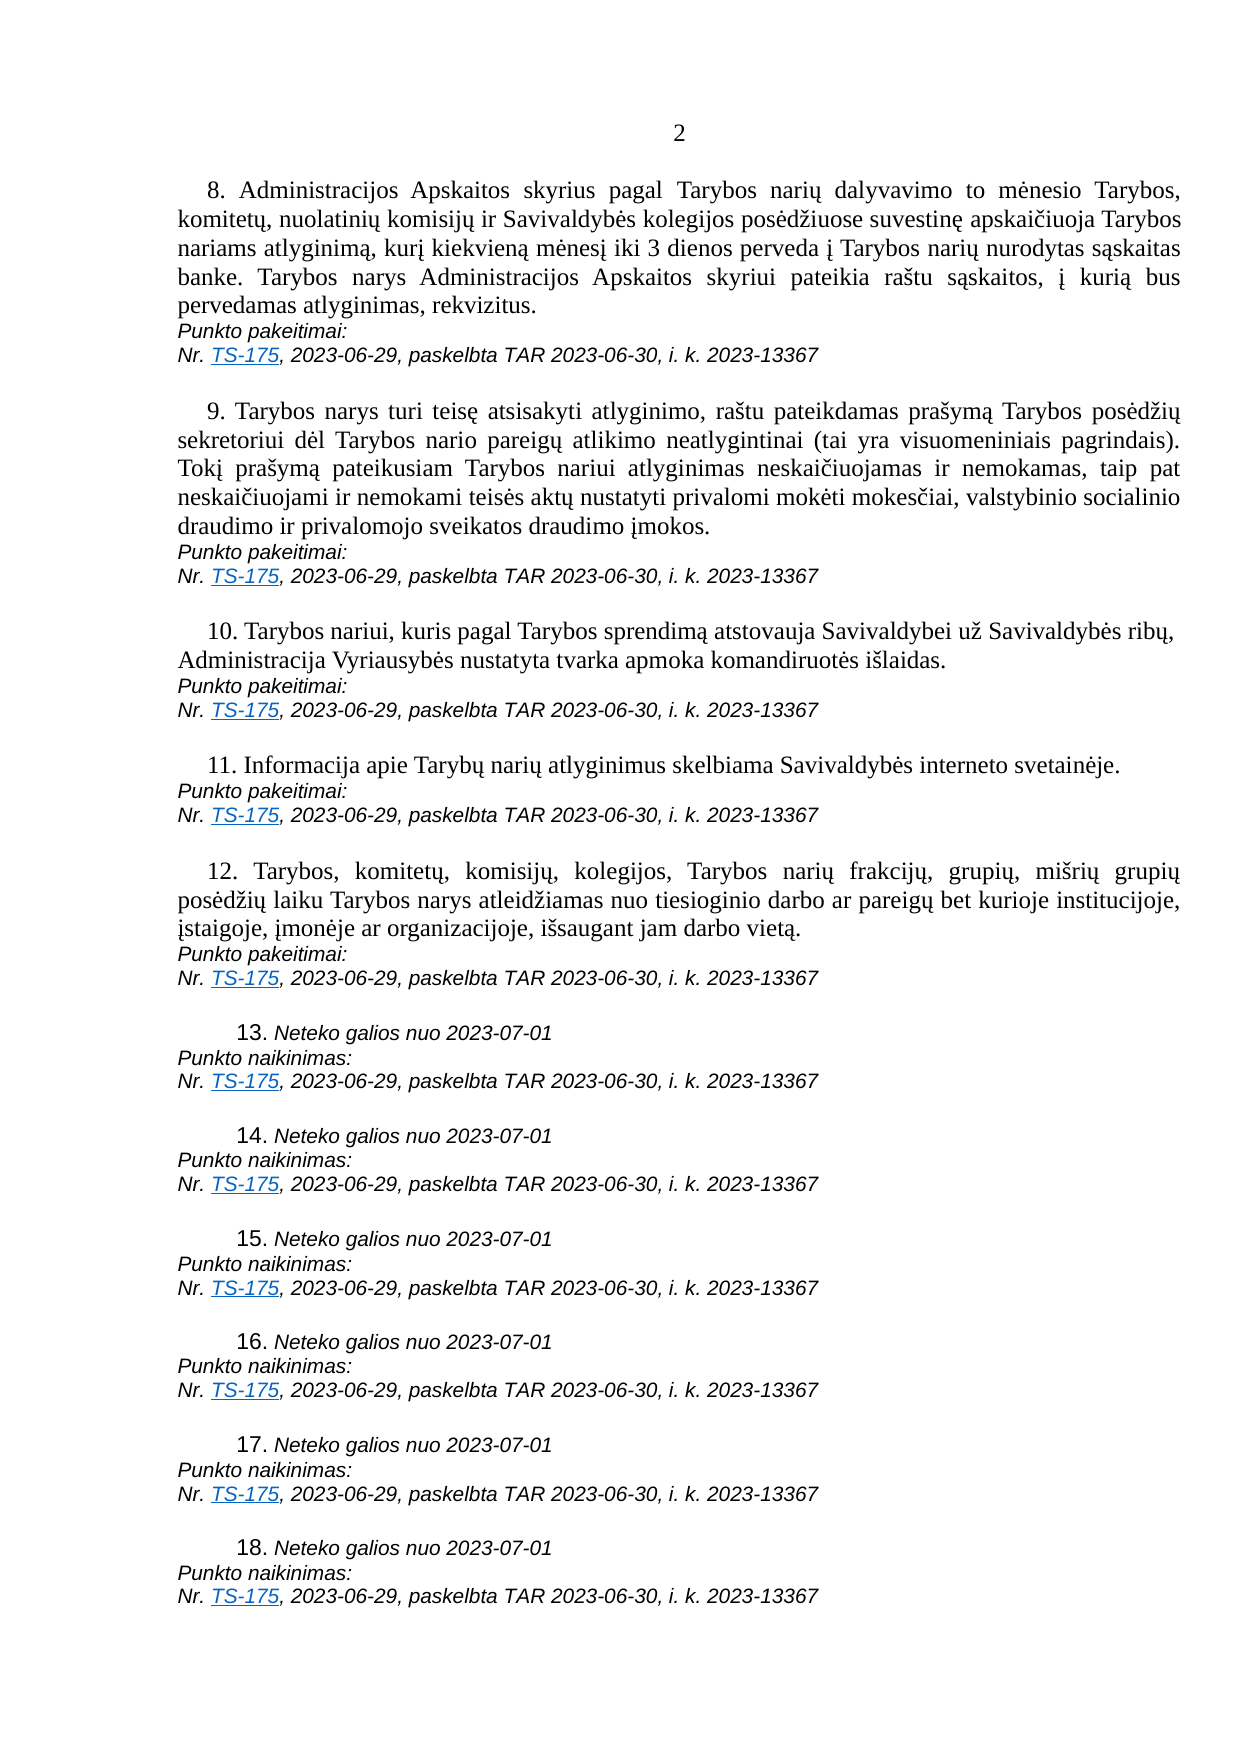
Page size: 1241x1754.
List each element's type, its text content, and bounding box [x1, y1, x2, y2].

text Punkto naikinimas: [177, 1251, 1181, 1275]
text Nr. TS-175, 2023-06-29, paskelbta TAR 2023-06-30, i. k. 2023-13367 [177, 1172, 1181, 1196]
text Punkto naikinimas: [177, 1457, 1181, 1481]
text Punkto naikinimas: [177, 1354, 1181, 1378]
text 15. Neteko galios nuo 2023-07-01 [177, 1225, 1181, 1251]
text Punkto pakeitimai: [177, 942, 1181, 966]
text Nr. TS-175, 2023-06-29, paskelbta TAR 2023-06-30, i. k. 2023-13367 [177, 1378, 1181, 1402]
text Nr. TS-175, 2023-06-29, paskelbta TAR 2023-06-30, i. k. 2023-13367 [177, 966, 1181, 990]
text Punkto naikinimas: [177, 1045, 1181, 1069]
text Nr. TS-175, 2023-06-29, paskelbta TAR 2023-06-30, i. k. 2023-13367 [177, 1584, 1181, 1608]
text Nr. TS-175, 2023-06-29, paskelbta TAR 2023-06-30, i. k. 2023-13367 [177, 1275, 1181, 1299]
text 11. Informacija apie Tarybų narių atlyginimus skelbiama Savivaldybės interneto svetainėje. [177, 751, 1181, 779]
text Punkto naikinimas: [177, 1148, 1181, 1172]
text 14. Neteko galios nuo 2023-07-01 [177, 1122, 1181, 1148]
text Punkto pakeitimai: [177, 674, 1181, 698]
text 12. Tarybos, komitetų, komisijų, kolegijos, Tarybos narių frakcijų, grupių, mišrių grupių posėdžių laiku Tarybos narys atleidžiamas nuo tiesioginio darbo ar pareigų bet kurioje institucijoje, įstaigoje, įmonėje ar organizacijoje, išsaugant jam darbo vietą. [177, 856, 1181, 942]
text Punkto pakeitimai: [177, 540, 1181, 564]
text 8. Administracijos Apskaitos skyrius pagal Tarybos narių dalyvavimo to mėnesio Tarybos, komitetų, nuolatinių komisijų ir Savivaldybės kolegijos posėdžiuose suvestinę apskaičiuoja Tarybos nariams atlyginimą, kurį kiekvieną mėnesį iki 3 dienos perveda į Tarybos narių nurodytas sąskaitas banke. Tarybos narys Administracijos Apskaitos skyriui pateikia raštu sąskaitos, į kurią bus pervedamas atlyginimas, rekvizitus. [177, 176, 1181, 319]
text Punkto pakeitimai: [177, 319, 1181, 343]
text 17. Neteko galios nuo 2023-07-01 [177, 1431, 1181, 1457]
text 9. Tarybos narys turi teisę atsisakyti atlyginimo, raštu pateikdamas prašymą Tarybos posėdžių sekretoriui dėl Tarybos nario pareigų atlikimo neatlygintinai (tai yra visuomeniniais pagrindais). Tokį prašymą pateikusiam Tarybos nariui atlyginimas neskaičiuojamas ir nemokamas, taip pat neskaičiuojami ir nemokami teisės aktų nustatyti privalomi mokėti mokesčiai, valstybinio socialinio draudimo ir privalomojo sveikatos draudimo įmokos. [177, 396, 1181, 540]
text Nr. TS-175, 2023-06-29, paskelbta TAR 2023-06-30, i. k. 2023-13367 [177, 564, 1181, 588]
text 16. Neteko galios nuo 2023-07-01 [177, 1328, 1181, 1354]
text Nr. TS-175, 2023-06-29, paskelbta TAR 2023-06-30, i. k. 2023-13367 [177, 343, 1181, 367]
text Punkto naikinimas: [177, 1560, 1181, 1584]
text Nr. TS-175, 2023-06-29, paskelbta TAR 2023-06-30, i. k. 2023-13367 [177, 1069, 1181, 1093]
text Punkto pakeitimai: [177, 779, 1181, 803]
text 10. Tarybos nariui, kuris pagal Tarybos sprendimą atstovauja Savivaldybei už Savivaldybės ribų, Administracija Vyriausybės nustatyta tvarka apmoka komandiruotės išlaidas. [177, 616, 1181, 674]
text Nr. TS-175, 2023-06-29, paskelbta TAR 2023-06-30, i. k. 2023-13367 [177, 1481, 1181, 1505]
text Nr. TS-175, 2023-06-29, paskelbta TAR 2023-06-30, i. k. 2023-13367 [177, 803, 1181, 827]
text 13. Neteko galios nuo 2023-07-01 [177, 1019, 1181, 1045]
text 18. Neteko galios nuo 2023-07-01 [177, 1534, 1181, 1560]
text Nr. TS-175, 2023-06-29, paskelbta TAR 2023-06-30, i. k. 2023-13367 [177, 698, 1181, 722]
